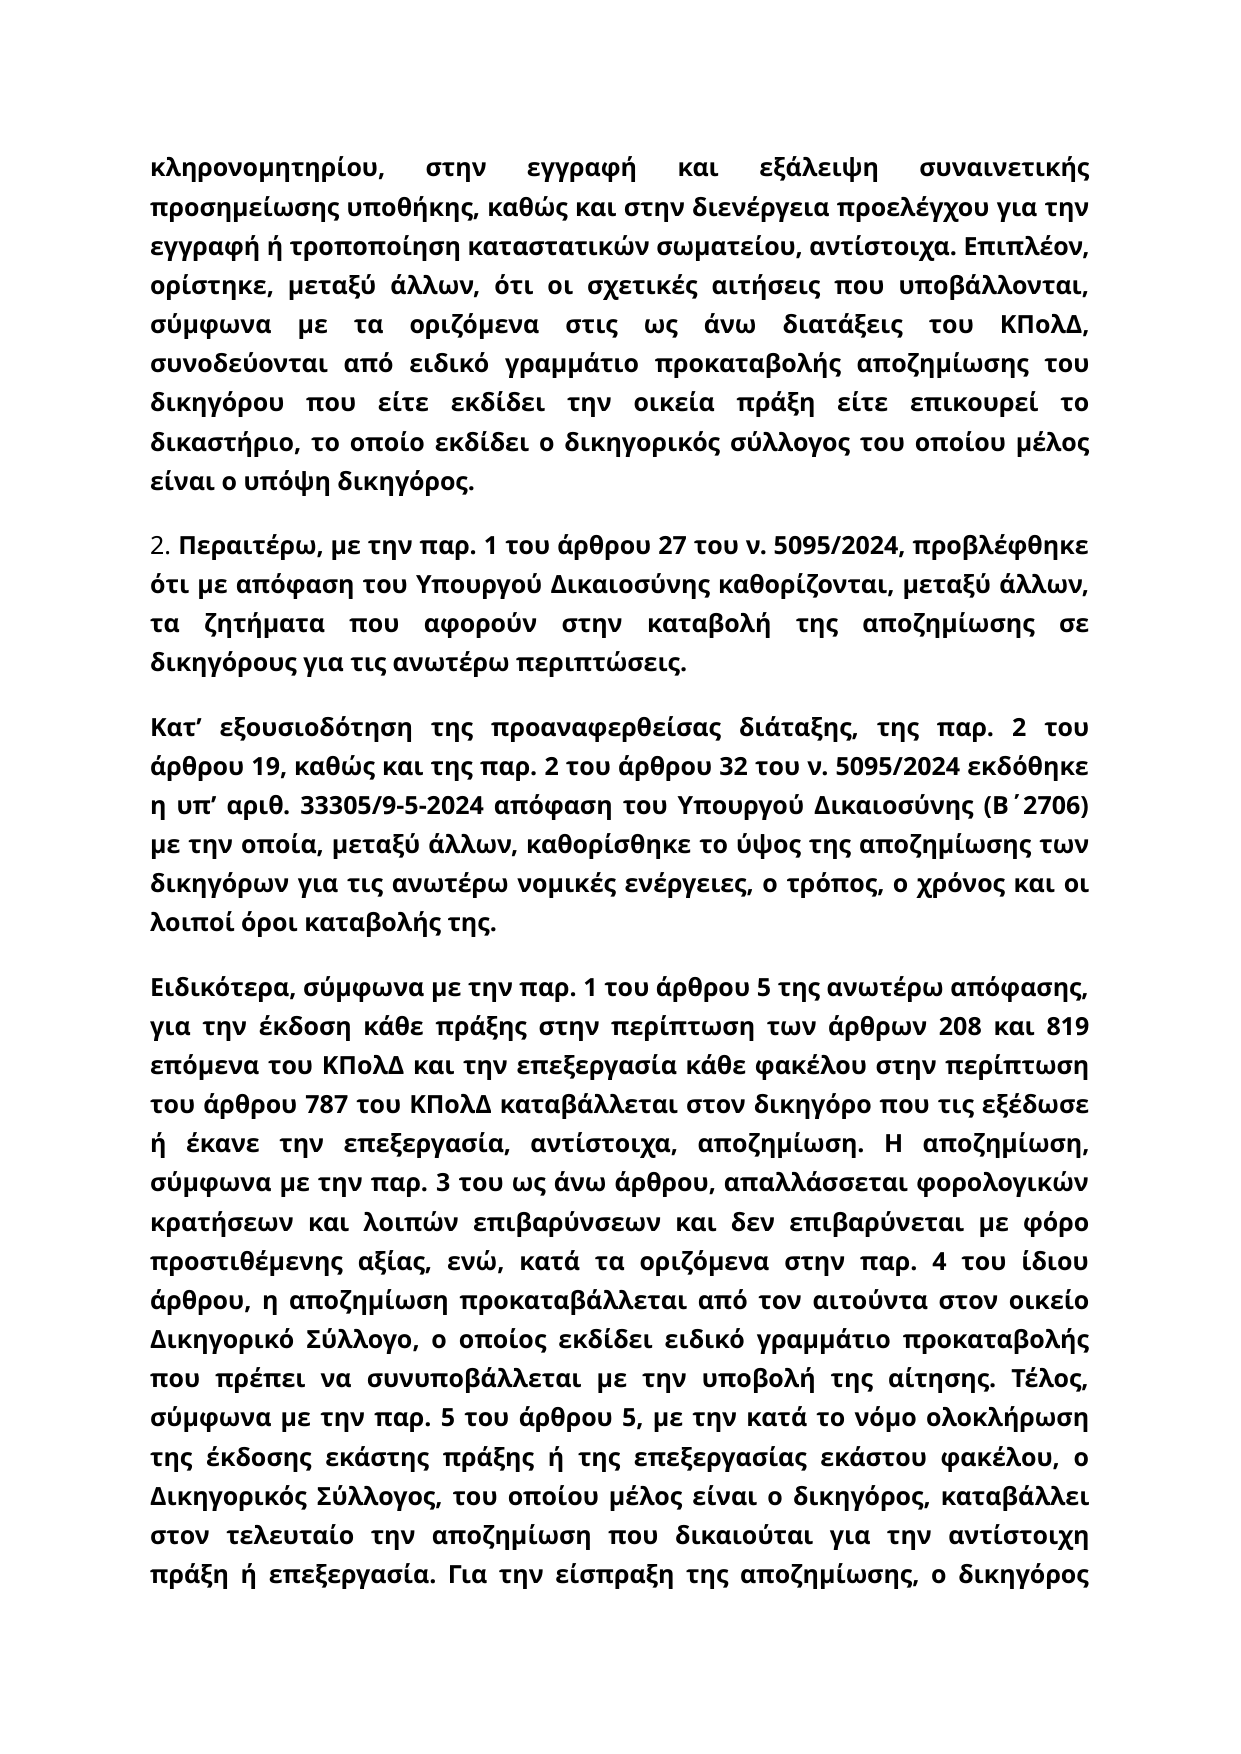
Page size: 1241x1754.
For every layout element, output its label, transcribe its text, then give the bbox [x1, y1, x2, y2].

text Κατ’ εξουσιοδότηση της προαναφερθείσας διάταξης, της παρ. 2 του άρθρου 19, καθώς και της παρ. 2 του άρθρου 32 του ν. 5095/2024 εκδόθηκε η υπ’ αριθ. 33305/9-5-2024 απόφαση του Υπουργού Δικαιοσύνης (Β΄2706) με την οποία, μεταξύ άλλων, καθορίσθηκε το ύψος της αποζημίωσης των δικηγόρων για τις ανωτέρω νομικές ενέργειες, ο τρόπος, ο χρόνος και οι λοιποί όροι καταβολής της. [150, 709, 1090, 939]
text κληρονομητηρίου, στην εγγραφή και εξάλειψη συναινετικής προσημείωσης υποθήκης, καθώς και στην διενέργεια προελέγχου για την εγγραφή ή τροποποίηση καταστατικών σωματείου, αντίστοιχα. Επιπλέον, ορίστηκε, μεταξύ άλλων, ότι οι σχετικές αιτήσεις που υποβάλλονται, σύμφωνα με τα οριζόμενα στις ως άνω διατάξεις του ΚΠολΔ, συνοδεύονται από ειδικό γραμμάτιο προκαταβολής αποζημίωσης του δικηγόρου που είτε εκδίδει την οικεία πράξη είτε επικουρεί το δικαστήριο, το οποίο εκδίδει ο δικηγορικός σύλλογος του οποίου μέλος είναι ο υπόψη δικηγόρος. [150, 150, 1090, 497]
text 2. Περαιτέρω, με την παρ. 1 του άρθρου 27 του ν. 5095/2024, προβλέφθηκε ότι με απόφαση του Υπουργού Δικαιοσύνης καθορίζονται, μεταξύ άλλων, τα ζητήματα που αφορούν στην καταβολή της αποζημίωσης σε δικηγόρους για τις ανωτέρω περιπτώσεις. [150, 527, 1090, 679]
text Ειδικότερα, σύμφωνα με την παρ. 1 του άρθρου 5 της ανωτέρω απόφασης, για την έκδοση κάθε πράξης στην περίπτωση των άρθρων 208 και 819 επόμενα του ΚΠολΔ και την επεξεργασία κάθε φακέλου στην περίπτωση του άρθρου 787 του ΚΠολΔ καταβάλλεται στον δικηγόρο που τις εξέδωσε ή έκανε την επεξεργασία, αντίστοιχα, αποζημίωση. Η αποζημίωση, σύμφωνα με την παρ. 3 του ως άνω άρθρου, απαλλάσσεται φορολογικών κρατήσεων και λοιπών επιβαρύνσεων και δεν επιβαρύνεται με φόρο προστιθέμενης αξίας, ενώ, κατά τα οριζόμενα στην παρ. 4 του ίδιου άρθρου, η αποζημίωση προκαταβάλλεται από τον αιτούντα στον οικείο Δικηγορικό Σύλλογο, ο οποίος εκδίδει ειδικό γραμμάτιο προκαταβολής που πρέπει να συνυποβάλλεται με την υποβολή της αίτησης. Τέλος, σύμφωνα με την παρ. 5 του άρθρου 5, με την κατά το νόμο ολοκλήρωση της έκδοσης εκάστης πράξης ή της επεξεργασίας εκάστου φακέλου, ο Δικηγορικός Σύλλογος, του οποίου μέλος είναι ο δικηγόρος, καταβάλλει στον τελευταίο την αποζημίωση που δικαιούται για την αντίστοιχη πράξη ή επεξεργασία. Για την είσπραξη της αποζημίωσης, ο δικηγόρος [150, 969, 1090, 1591]
